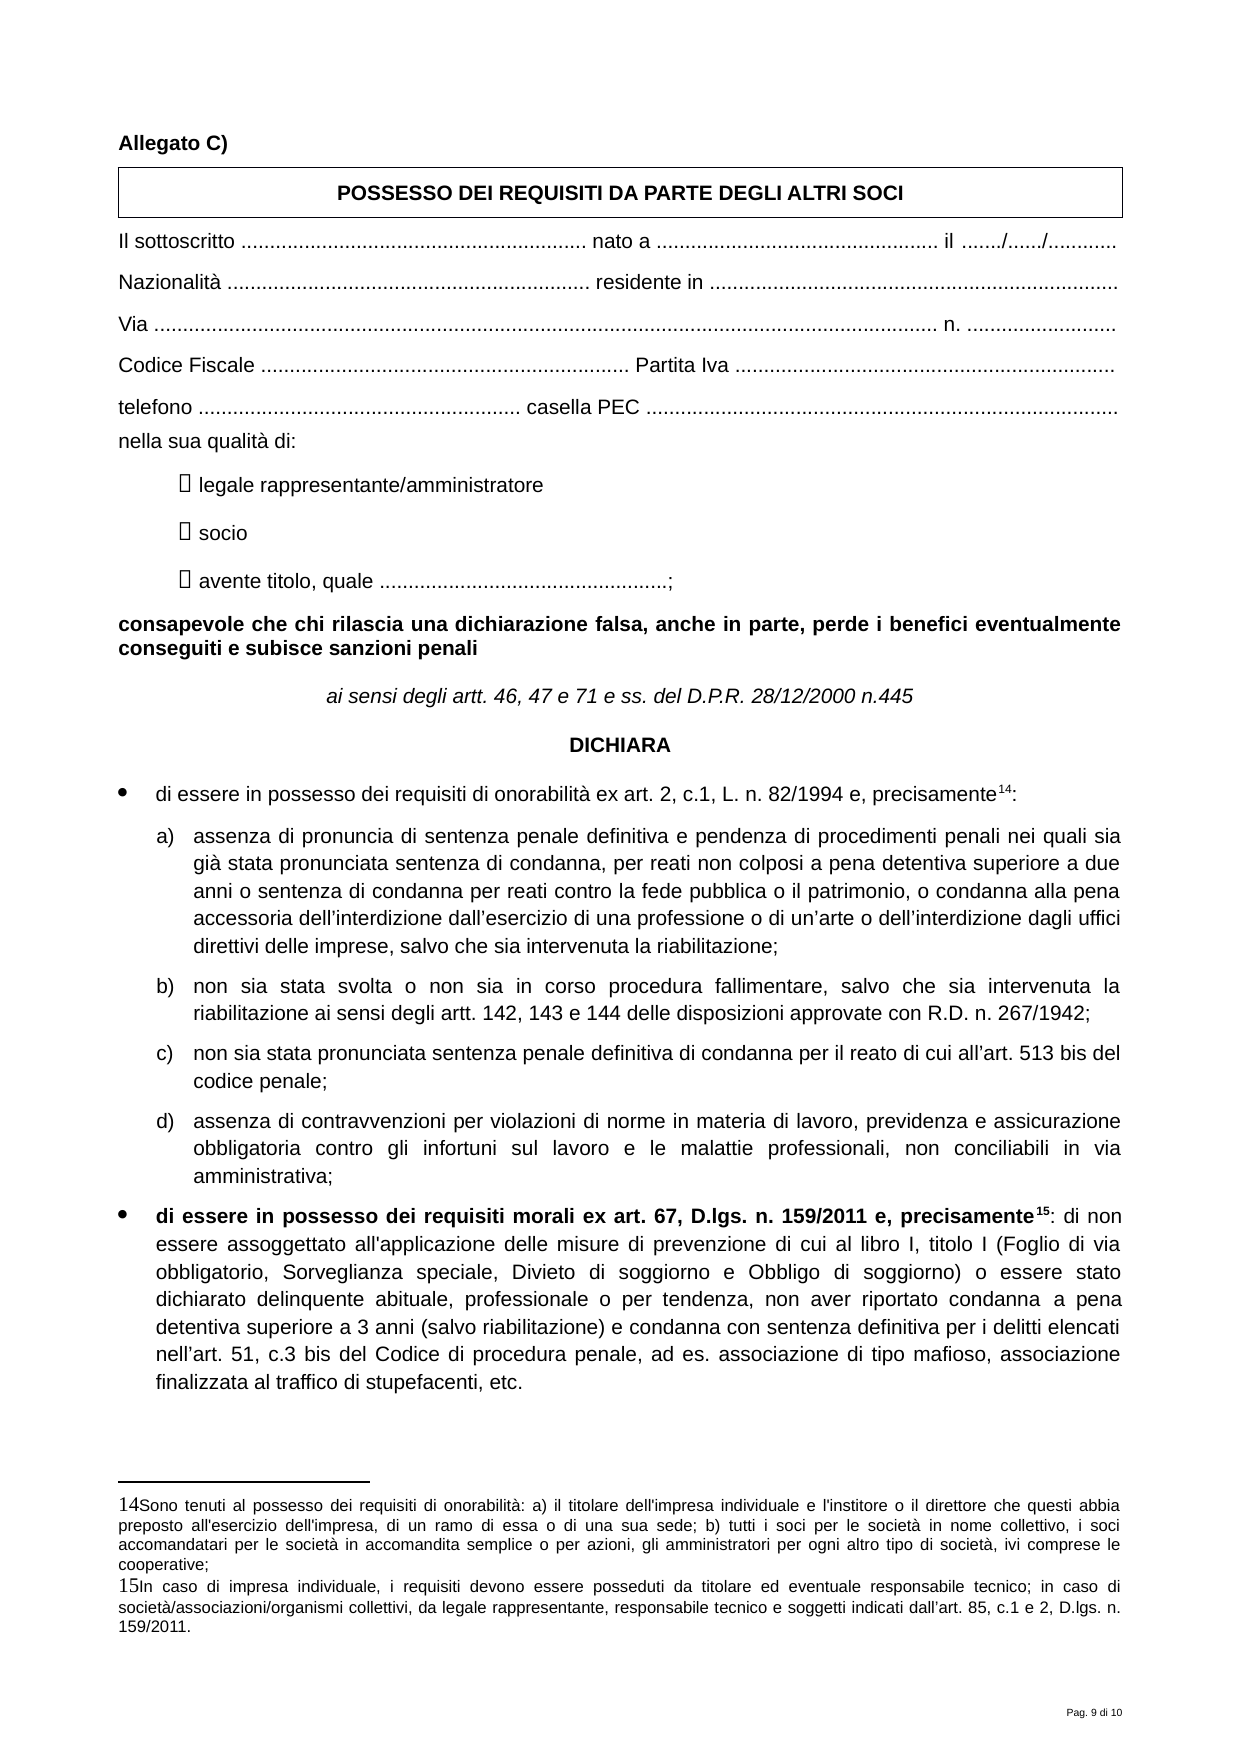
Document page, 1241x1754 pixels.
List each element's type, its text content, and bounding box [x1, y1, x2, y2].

text nella sua qualità di: [118, 429, 1122, 453]
list di essere in possesso dei requisiti morali ex art. 67, D.lgs. n. 159/2011 e, precisamente: di non essere assoggettato all'applicazione delle misure di prevenzione di cui al libro I, titolo I (Foglio di via obbligatorio, Sorveglianza speciale, Divieto di soggiorno e Obbligo di soggiorno) o essere stato dichiarato delinquente abituale, professionale o per tendenza, non aver riportato condanna a pena detentiva superiore a 3 anni (salvo riabilitazione) e condanna con sentenza definitiva per i delitti elencati nell’art. 51, c.3 bis del Codice di procedura penale, ad es. associazione di tipo mafioso, associazione finalizzata al traffico di stupefacenti, etc. [118, 1203, 1122, 1393]
text  socio [177, 514, 1122, 548]
list Sono tenuti al possesso dei requisiti di onorabilità: a) il titolare dell'impresa individuale e l'institore o il direttore che questi abbia preposto all'esercizio dell'impresa, di un ramo di essa o di una sua sede; b) tutti i soci per le società in nome collettivo, i soci accomandatari per le società in accomandita semplice o per azioni, gli amministratori per ogni altro tipo di società, ivi comprese le cooperative; [118, 1492, 1122, 1573]
list In caso di impresa individuale, i requisiti devono essere posseduti da titolare ed eventuale responsabile tecnico; in caso di società/associazioni/organismi collettivi, da legale rappresentante, responsabile tecnico e soggetti indicati dall’art. 85, c.1 e 2, D.lgs. n. 159/2011. [118, 1573, 1122, 1636]
list assenza di contravvenzioni per violazioni di norme in materia di lavoro, previdenza e assicurazione obbligatoria contro gli infortuni sul lavoro e le malattie professionali, non conciliabili in via amministrativa; [156, 1108, 1122, 1187]
text Il sottoscritto ............................................................ nato a ................................................. il ......./....../............ [118, 228, 1122, 252]
text Codice Fiscale ................................................................ Partita Iva .................................................................. [118, 353, 1122, 377]
text Nazionalità ............................................................... residente in ....................................................................... [118, 270, 1122, 294]
text consapevole che chi rilascia una dichiarazione falsa, anche in parte, perde i benefici eventualmente conseguiti e subisce sanzioni penali [118, 611, 1122, 659]
subtitle di essere in possesso dei requisiti di onorabilità ex art. 2, c.1, L. n. 82/1994 e, precisamente: [118, 782, 1122, 807]
text  legale rappresentante/amministratore [177, 466, 1122, 500]
text telefono ........................................................ casella PEC .................................................................................. [118, 395, 1122, 419]
text  avente titolo, quale ..................................................; [177, 562, 1122, 596]
table_header POSSESSO DEI REQUISITI DA PARTE DEGLI ALTRI SOCI [119, 168, 1122, 217]
list assenza di pronuncia di sentenza penale definitiva e pendenza di procedimenti penali nei quali sia già stata pronunciata sentenza di condanna, per reati non colposi a pena detentiva superiore a due anni o sentenza di condanna per reati contro la fede pubblica o il patrimonio, o condanna alla pena accessoria dell’interdizione dall’esercizio di una professione o di un’arte o dell’interdizione dagli uffici direttivi delle imprese, salvo che sia intervenuta la riabilitazione; [156, 823, 1122, 957]
text ai sensi degli artt. 46, 47 e 71 e ss. del D.P.R. 28/12/2000 n.445 [118, 684, 1122, 708]
text Allegato C) [118, 131, 1122, 154]
subtitle DICHIARA [118, 733, 1122, 757]
list non sia stata svolta o non sia in corso procedura fallimentare, salvo che sia intervenuta la riabilitazione ai sensi degli artt. 142, 143 e 144 delle disposizioni approvate con R.D. n. 267/1942; [156, 973, 1122, 1025]
text Via ........................................................................................................................................ n. .......................... [118, 312, 1122, 336]
list non sia stata pronunciata sentenza penale definitiva di condanna per il reato di cui all’art. 513 bis del codice penale; [156, 1041, 1122, 1092]
